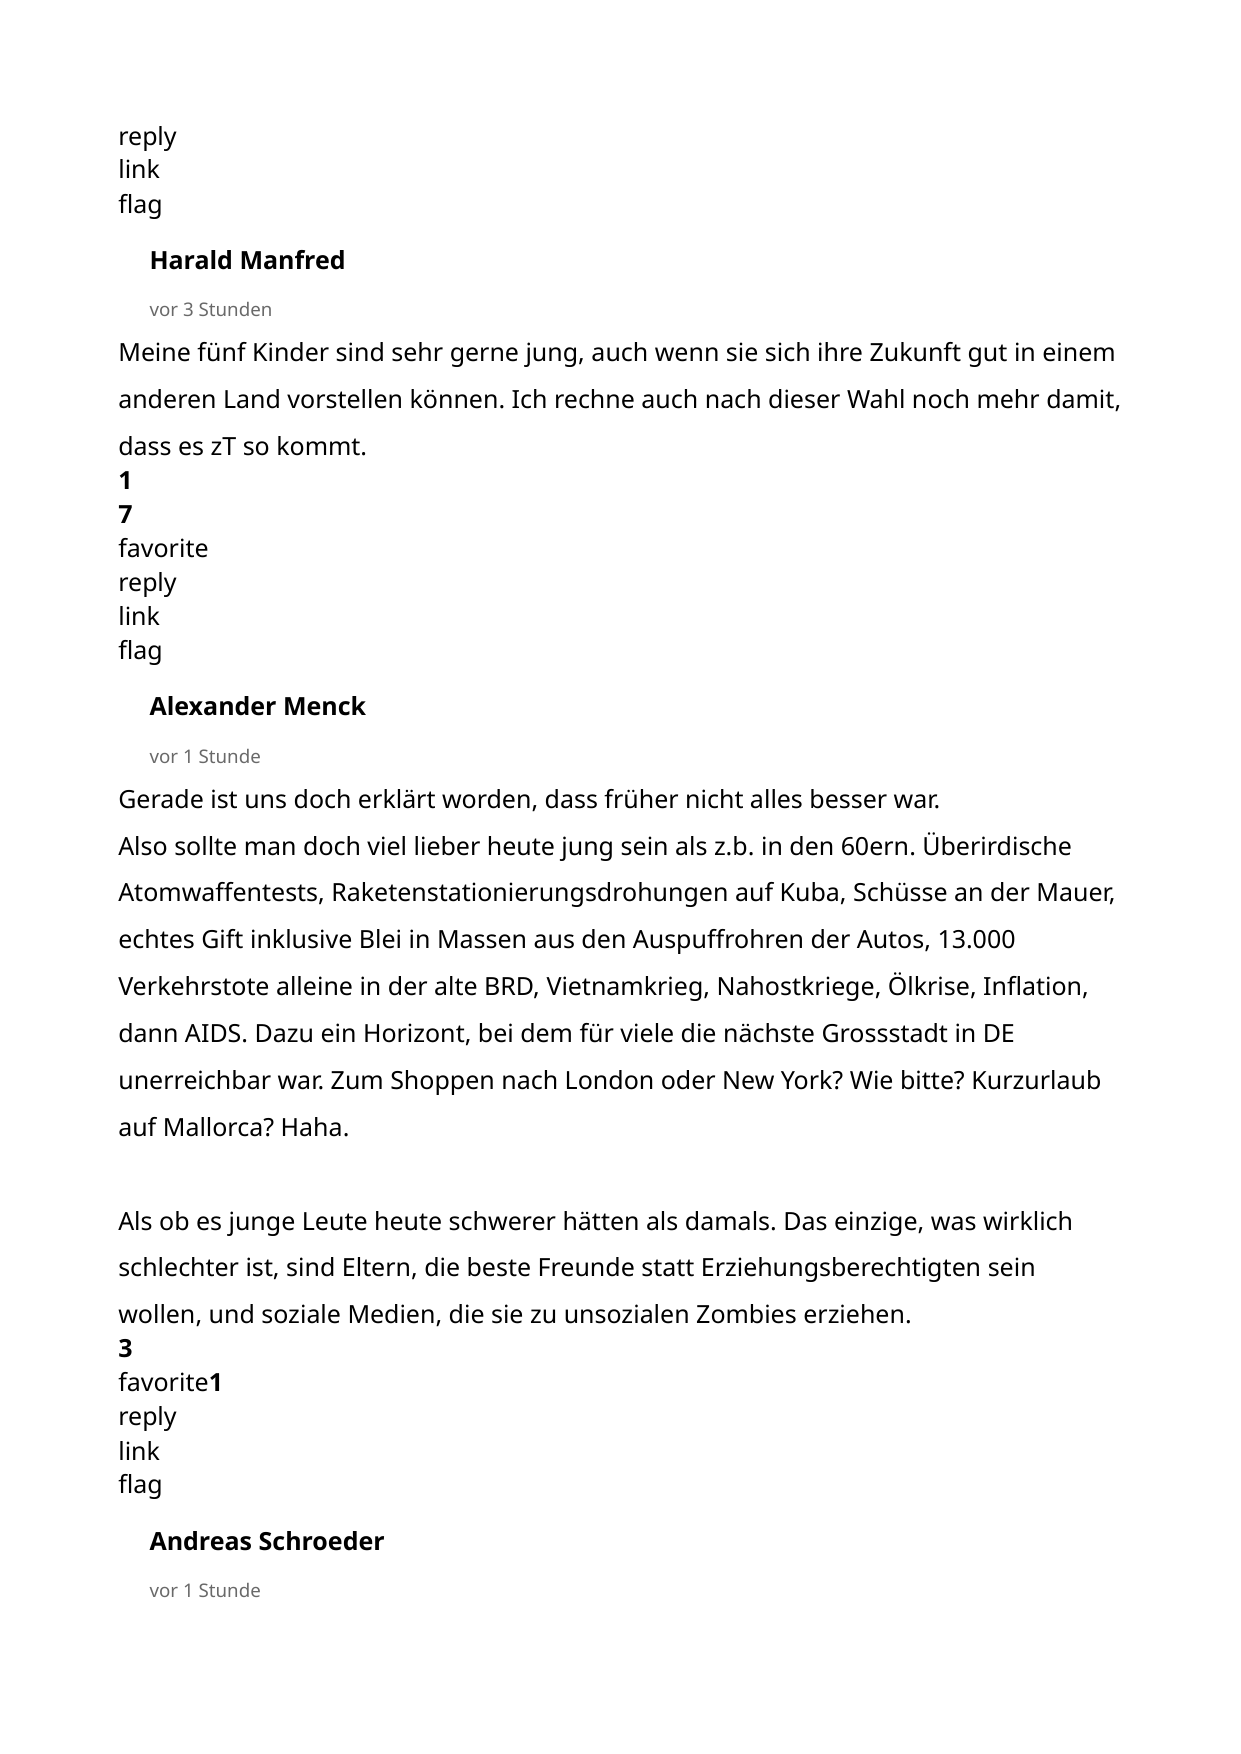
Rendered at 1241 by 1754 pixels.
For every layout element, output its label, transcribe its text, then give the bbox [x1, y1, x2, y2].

text link [118, 1433, 1122, 1467]
text Meine fünf Kinder sind sehr gerne jung, auch wenn sie sich ihre Zukunft gut in einem anderen Land vorstellen können. Ich rechne auch nach dieser Wahl noch mehr damit, dass es zT so kommt. [118, 322, 1122, 462]
text Alexander Menck [149, 682, 1114, 723]
text vor 1 Stunde [149, 1573, 1122, 1603]
text vor 3 Stunden [149, 292, 1122, 322]
text Gerade ist uns doch erklärt worden, dass früher nicht alles besser war. Also sollte man doch viel lieber heute jung sein als z.b. in den 60ern. Überirdische Atomwaffentests, Raketenstationierungsdrohungen auf Kuba, Schüsse an der Mauer, echtes Gift inklusive Blei in Massen aus den Auspuffrohren der Autos, 13.000 Verkehrstote alleine in der alte BRD, Vietnamkrieg, Nahostkriege, Ölkrise, Inflation, dann AIDS. Dazu ein Horizont, bei dem für viele die nächste Grossstadt in DE unerreichbar war. Zum Shoppen nach London oder New York? Wie bitte? Kurzurlaub auf Mallorca? Haha. Als ob es junge Leute heute schwerer hätten als damals. Das einzige, was wirklich schlechter ist, sind Eltern, die beste Freunde statt Erziehungsberechtigten sein wollen, und soziale Medien, die sie zu unsozialen Zombies erziehen. [118, 768, 1122, 1331]
text flag [118, 186, 1122, 220]
text favorite1 [118, 1365, 1122, 1399]
text Harald Manfred [149, 236, 1114, 277]
text link [118, 152, 1122, 186]
text link [118, 599, 1122, 633]
text 1 [118, 462, 1122, 497]
text reply [118, 565, 1122, 599]
text flag [118, 1467, 1122, 1501]
text favorite [118, 531, 1122, 565]
text reply [118, 1399, 1122, 1433]
text 3 [118, 1331, 1122, 1365]
text flag [118, 633, 1122, 667]
text 7 [118, 497, 1122, 531]
text Andreas Schroeder [149, 1517, 1114, 1557]
text reply [118, 118, 1122, 152]
text vor 1 Stunde [149, 739, 1122, 768]
